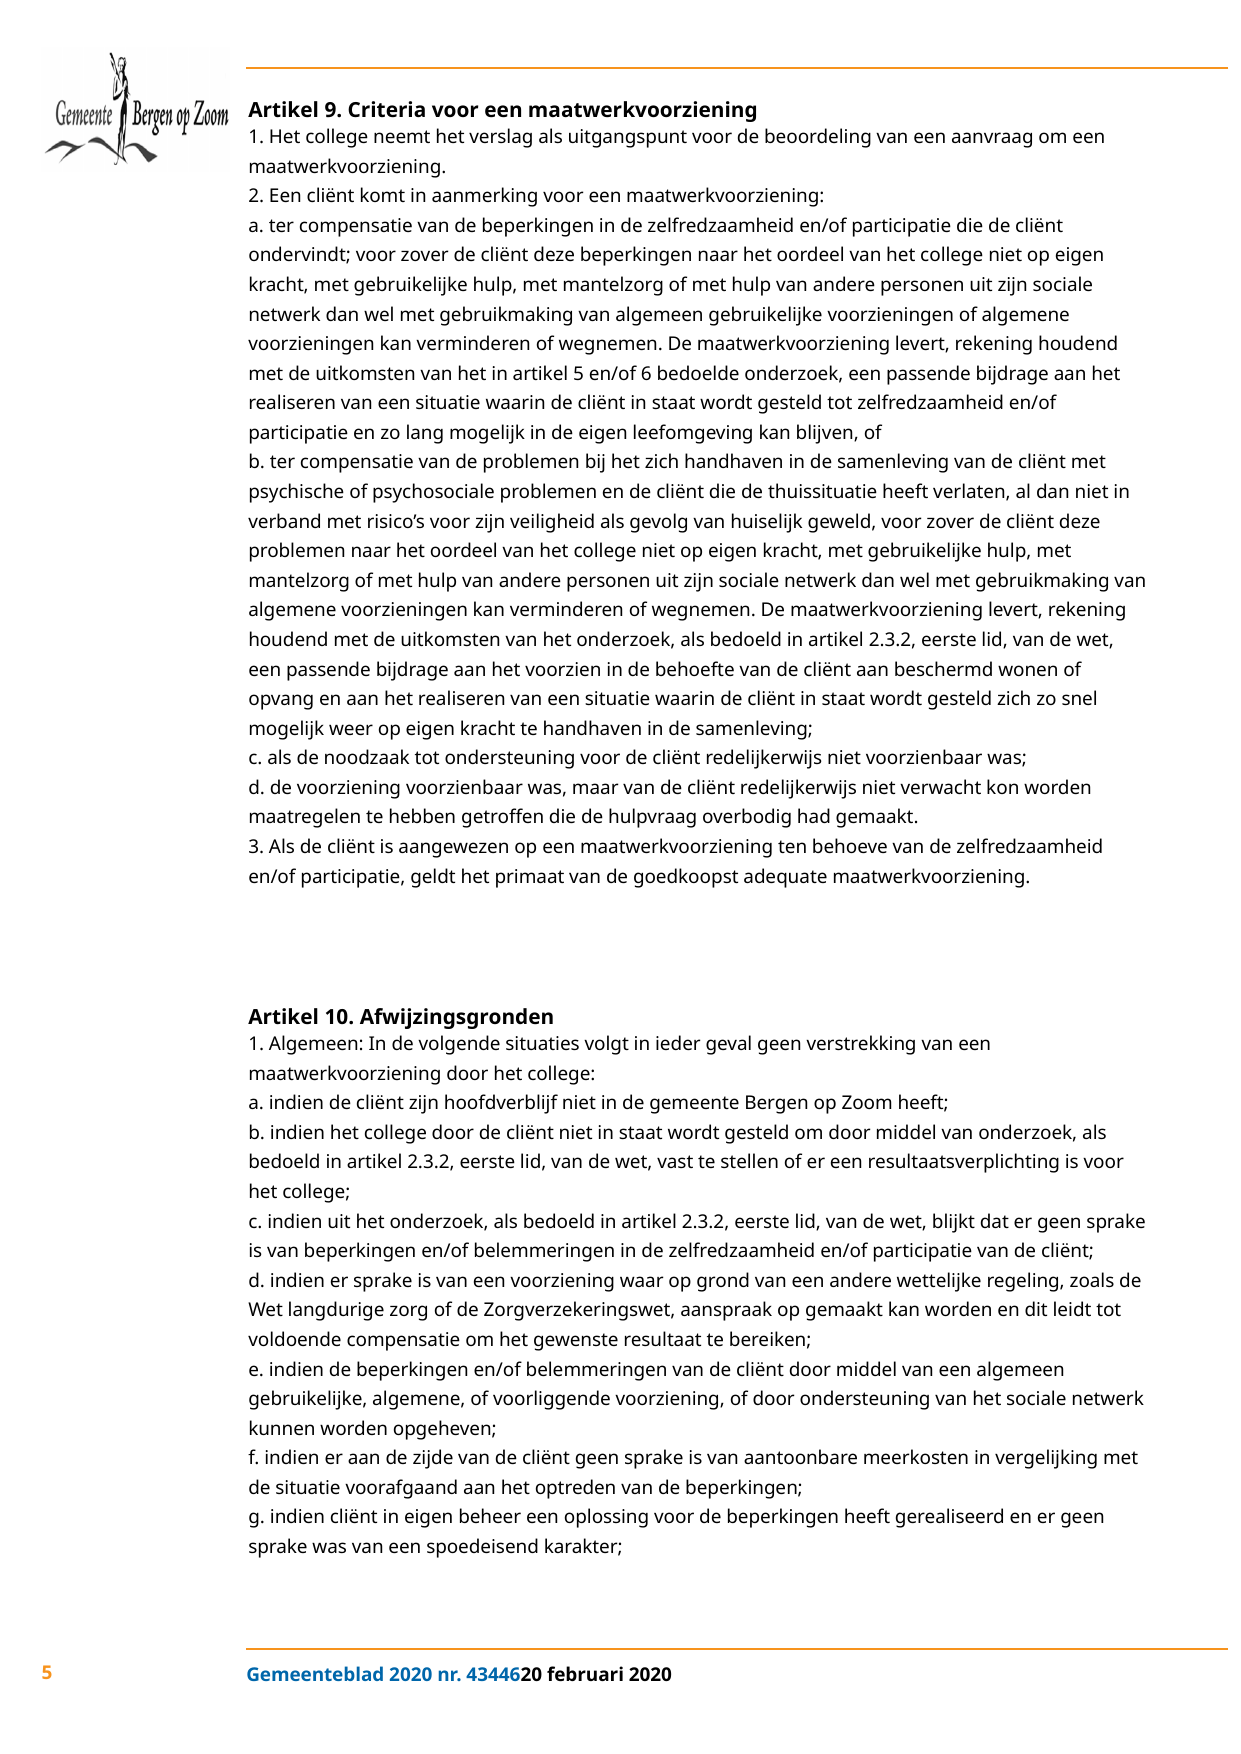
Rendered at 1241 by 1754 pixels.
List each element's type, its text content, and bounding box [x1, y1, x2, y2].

text Artikel 9. Criteria voor een maatwerkvoorziening [248, 95, 1152, 123]
text 1. Het college neemt het verslag als uitgangspunt voor de beoordeling van een aanvraag om een maatwerkvoorziening. [248, 123, 1152, 178]
text 3. Als de cliënt is aangewezen op een maatwerkvoorziening ten behoeve van de zelfredzaamheid en/of participatie, geldt het primaat van de goedkoopst adequate maatwerkvoorziening. [248, 833, 1152, 888]
text Artikel 10. Afwijzingsgronden [248, 1002, 1152, 1030]
text b. indien het college door de cliënt niet in staat wordt gesteld om door middel van onderzoek, als bedoeld in artikel 2.3.2, eerste lid, van de wet, vast te stellen of er een resultaatsverplichting is voor het college; [248, 1119, 1152, 1204]
text 2. Een cliënt komt in aanmerking voor een maatwerkvoorziening: [248, 182, 1152, 208]
text e. indien de beperkingen en/of belemmeringen van de cliënt door middel van een algemeen gebruikelijke, algemene, of voorliggende voorziening, of door ondersteuning van het sociale netwerk kunnen worden opgeheven; [248, 1356, 1152, 1441]
text c. indien uit het onderzoek, als bedoeld in artikel 2.3.2, eerste lid, van de wet, blijkt dat er geen sprake is van beperkingen en/of belemmeringen in de zelfredzaamheid en/of participatie van de cliënt; [248, 1208, 1152, 1263]
text d. indien er sprake is van een voorziening waar op grond van een andere wettelijke regeling, zoals de Wet langdurige zorg of de Zorgverzekeringswet, aanspraak op gemaakt kan worden en dit leidt tot voldoende compensatie om het gewenste resultaat te bereiken; [248, 1267, 1152, 1352]
text a. indien de cliënt zijn hoofdverblijf niet in de gemeente Bergen op Zoom heeft; [248, 1089, 1152, 1115]
text a. ter compensatie van de beperkingen in de zelfredzaamheid en/of participatie die de cliënt ondervindt; voor zover de cliënt deze beperkingen naar het oordeel van het college niet op eigen kracht, met gebruikelijke hulp, met mantelzorg of met hulp van andere personen uit zijn sociale netwerk dan wel met gebruikmaking van algemeen gebruikelijke voorzieningen of algemene voorzieningen kan verminderen of wegnemen. De maatwerkvoorziening levert, rekening houdend met de uitkomsten van het in artikel 5 en/of 6 bedoelde onderzoek, een passende bijdrage aan het realiseren van een situatie waarin de cliënt in staat wordt gesteld tot zelfredzaamheid en/of participatie en zo lang mogelijk in de eigen leefomgeving kan blijven, of [248, 212, 1152, 445]
picture [41, 47, 231, 172]
text f. indien er aan de zijde van de cliënt geen sprake is van aantoonbare meerkosten in vergelijking met de situatie voorafgaand aan het optreden van de beperkingen; [248, 1444, 1152, 1500]
text b. ter compensatie van de problemen bij het zich handhaven in de samenleving van de cliënt met psychische of psychosociale problemen en de cliënt die de thuissituatie heeft verlaten, al dan niet in verband met risico’s voor zijn veiligheid als gevolg van huiselijk geweld, voor zover de cliënt deze problemen naar het oordeel van het college niet op eigen kracht, met gebruikelijke hulp, met mantelzorg of met hulp van andere personen uit zijn sociale netwerk dan wel met gebruikmaking van algemene voorzieningen kan verminderen of wegnemen. De maatwerkvoorziening levert, rekening houdend met de uitkomsten van het onderzoek, als bedoeld in artikel 2.3.2, eerste lid, van de wet, een passende bijdrage aan het voorzien in de behoefte van de cliënt aan beschermd wonen of opvang en aan het realiseren van een situatie waarin de cliënt in staat wordt gesteld zich zo snel mogelijk weer op eigen kracht te handhaven in de samenleving; [248, 449, 1152, 741]
text 1. Algemeen: In de volgende situaties volgt in ieder geval geen verstrekking van een maatwerkvoorziening door het college: [248, 1030, 1152, 1086]
text c. als de noodzaak tot ondersteuning voor de cliënt redelijkerwijs niet voorzienbaar was; [248, 744, 1152, 770]
text g. indien cliënt in eigen beheer een oplossing voor de beperkingen heeft gerealiseerd en er geen sprake was van een spoedeisend karakter; [248, 1504, 1152, 1559]
text d. de voorziening voorzienbaar was, maar van de cliënt redelijkerwijs niet verwacht kon worden maatregelen te hebben getroffen die de hulpvraag overbodig had gemaakt. [248, 774, 1152, 829]
